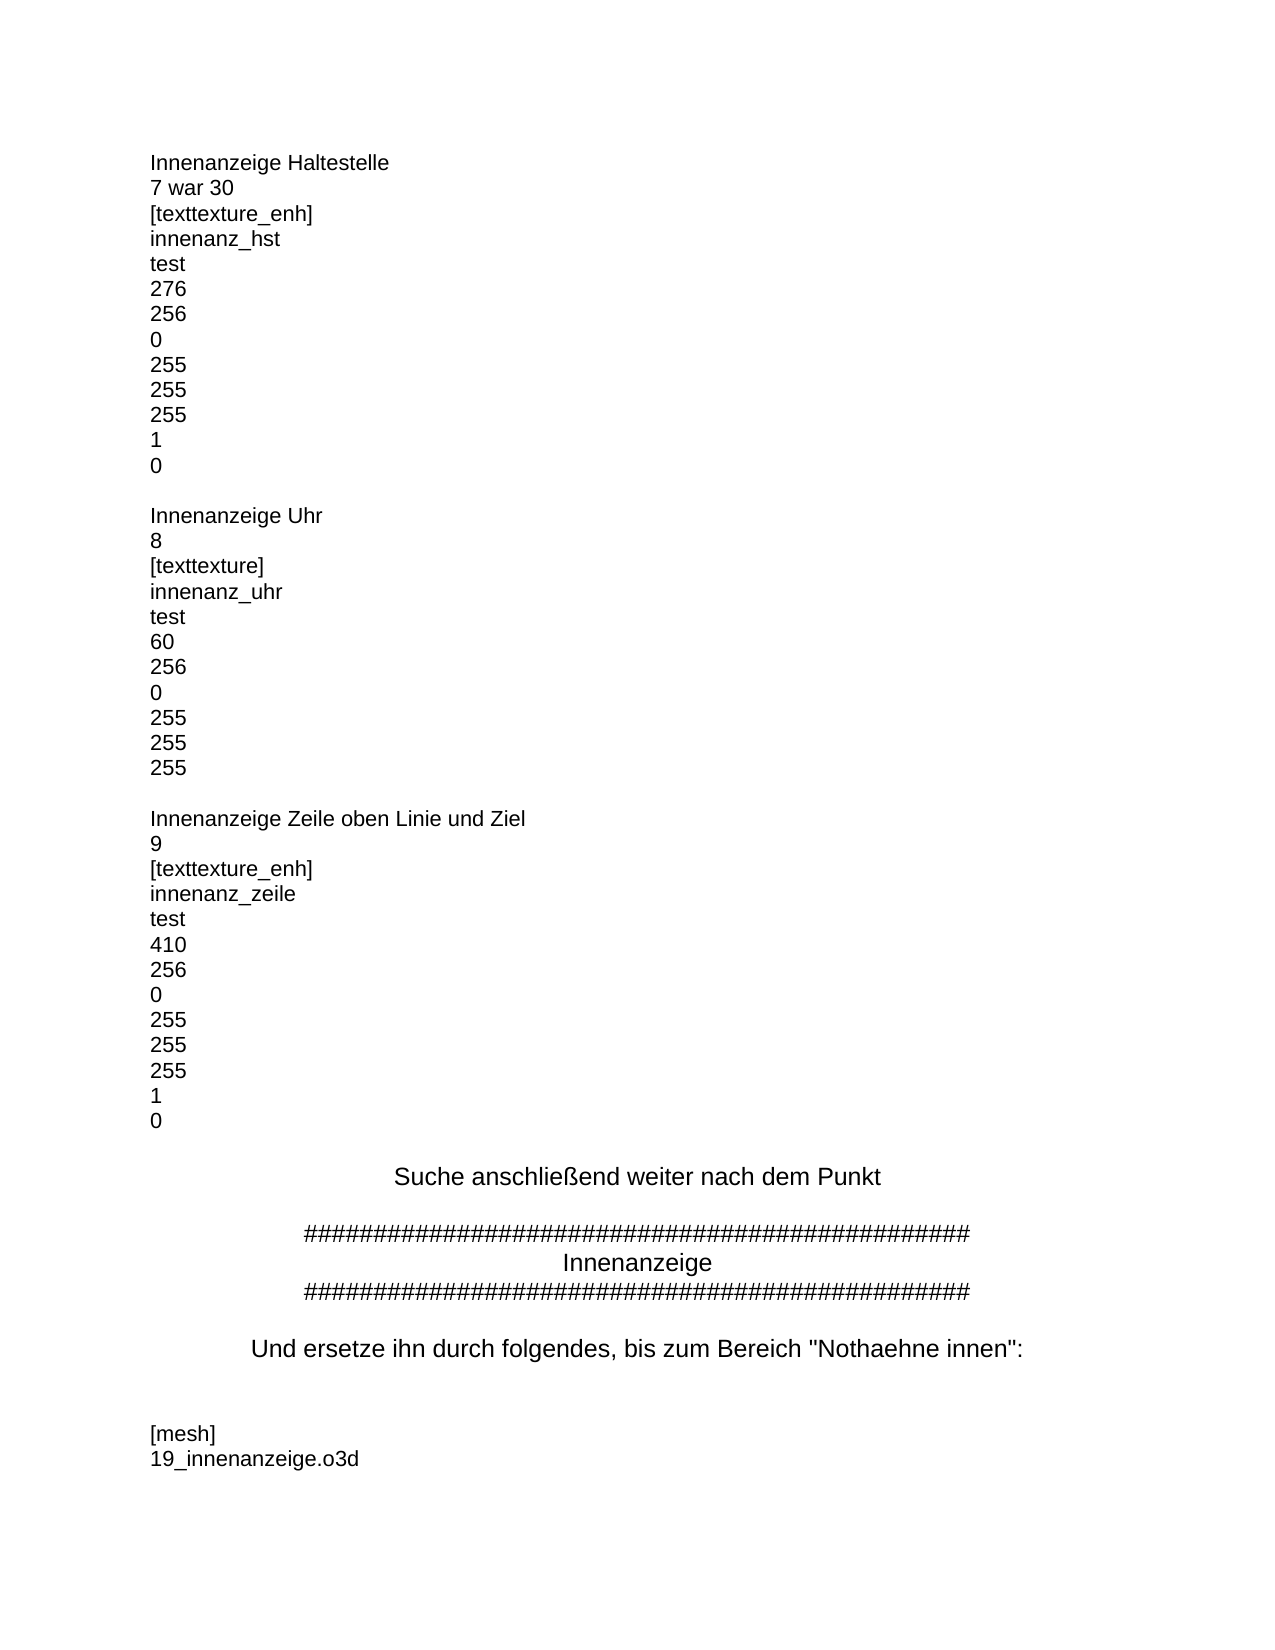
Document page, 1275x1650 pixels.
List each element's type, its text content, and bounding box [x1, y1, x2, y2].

text 7 war 30 [150, 175, 1125, 200]
text test [150, 251, 1125, 276]
text 256 [150, 301, 1125, 326]
text 255 [150, 1057, 1125, 1083]
text Innenanzeige Zeile oben Linie und Ziel [150, 805, 1125, 831]
text 0 [150, 679, 1125, 704]
text 19_innenanzeige.o3d [150, 1446, 1125, 1471]
text Und ersetze ihn durch folgendes, bis zum Bereich "Nothaehne innen": [150, 1334, 1125, 1363]
text 256 [150, 654, 1125, 679]
text Innenanzeige [150, 1248, 1125, 1277]
text test [150, 604, 1125, 629]
text ################################################ [150, 1219, 1125, 1248]
text 60 [150, 629, 1125, 654]
text [texttexture] [150, 553, 1125, 578]
text 1 [150, 427, 1125, 452]
text Suche anschließend weiter nach dem Punkt [150, 1162, 1125, 1219]
text Innenanzeige Uhr [150, 503, 1125, 528]
text 255 [150, 352, 1125, 377]
text 255 [150, 1032, 1125, 1057]
text 255 [150, 377, 1125, 402]
text 410 [150, 931, 1125, 957]
text 9 [150, 831, 1125, 856]
text 0 [150, 1108, 1125, 1133]
text test [150, 906, 1125, 931]
text 8 [150, 528, 1125, 553]
text innenanz_uhr [150, 578, 1125, 604]
text 255 [150, 755, 1125, 780]
text innenanz_hst [150, 226, 1125, 251]
text 256 [150, 957, 1125, 982]
text 255 [150, 704, 1125, 730]
text [texttexture_enh] [150, 200, 1125, 226]
text 0 [150, 326, 1125, 352]
text 0 [150, 452, 1125, 478]
text [texttexture_enh] [150, 856, 1125, 881]
text [mesh] [150, 1421, 1125, 1446]
text ################################################ [150, 1277, 1125, 1306]
text 1 [150, 1083, 1125, 1108]
text innenanz_zeile [150, 881, 1125, 906]
text 255 [150, 1007, 1125, 1032]
text Innenanzeige Haltestelle [150, 150, 1125, 175]
text 255 [150, 402, 1125, 427]
text 276 [150, 276, 1125, 301]
text 255 [150, 730, 1125, 755]
text 0 [150, 982, 1125, 1007]
